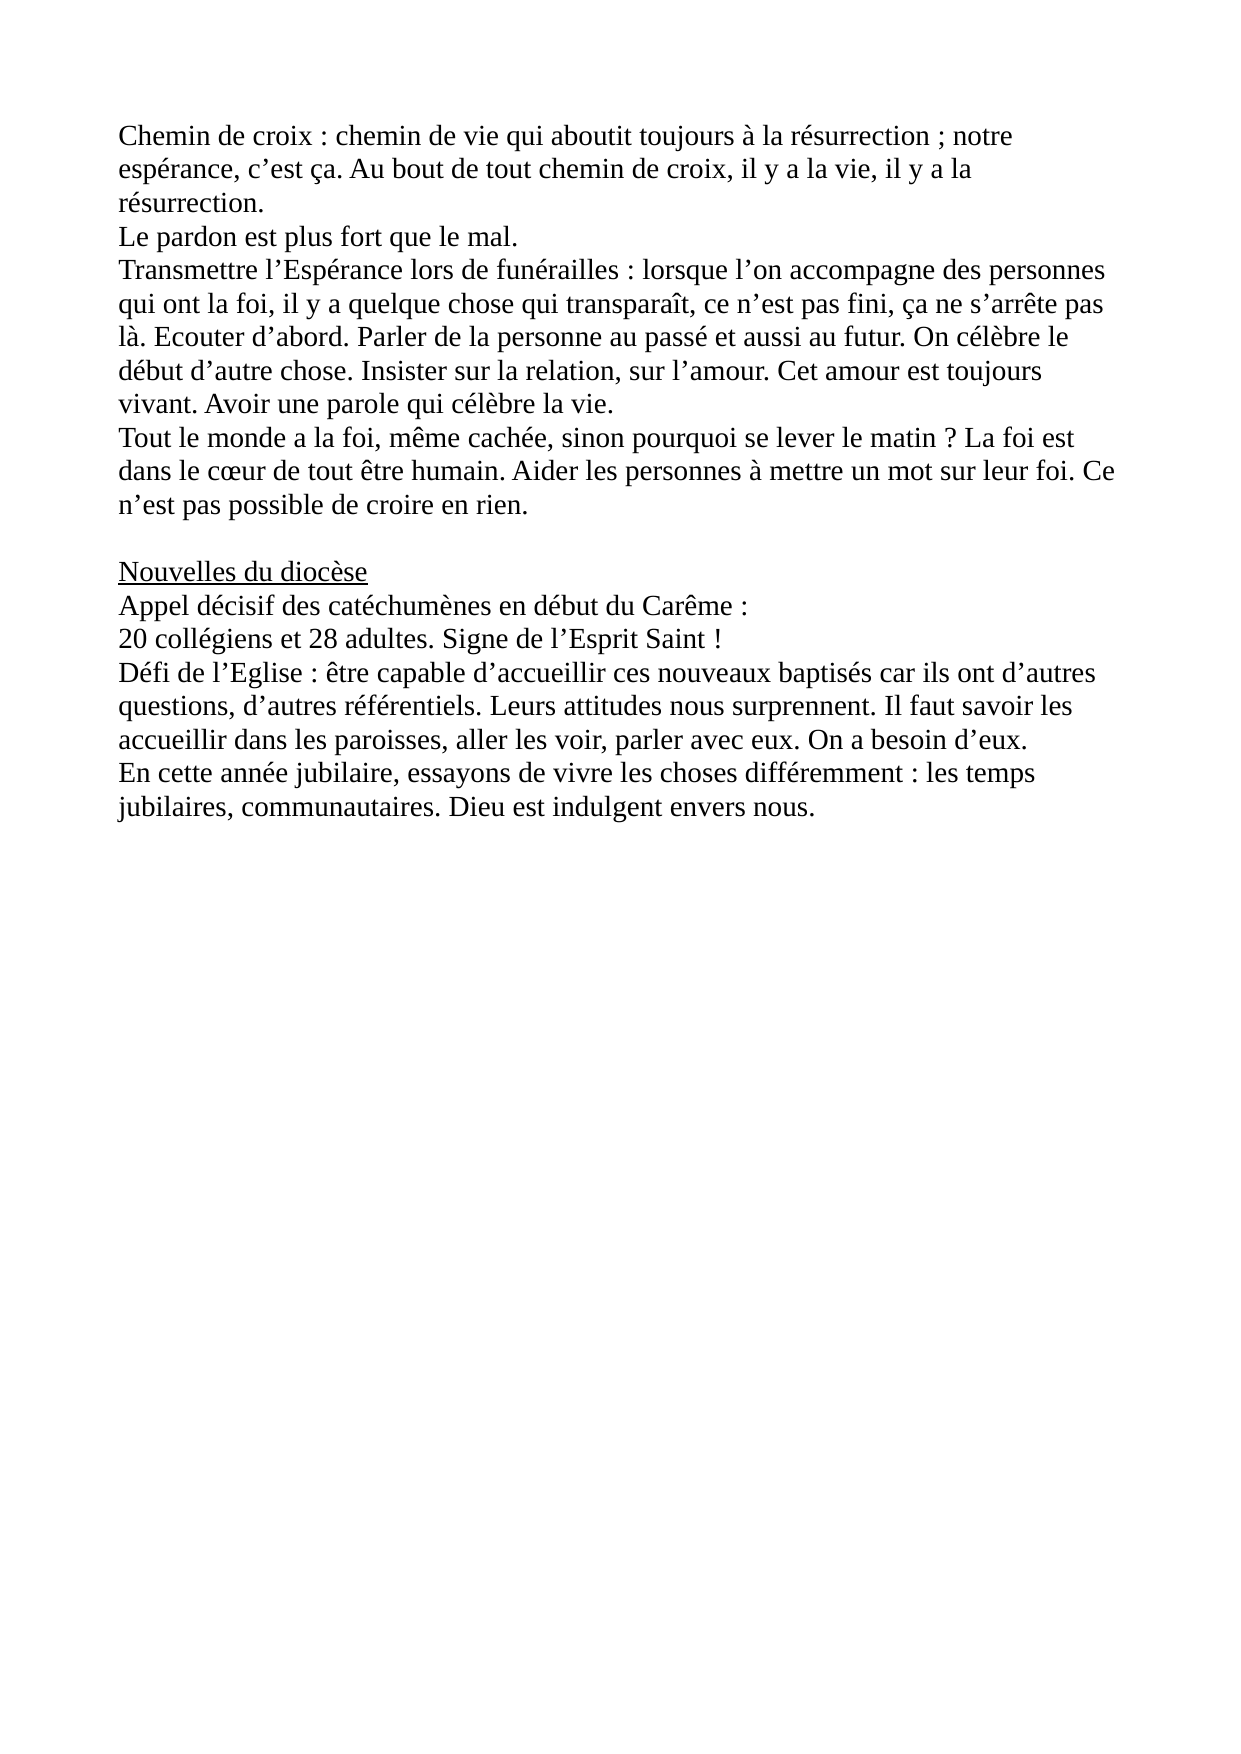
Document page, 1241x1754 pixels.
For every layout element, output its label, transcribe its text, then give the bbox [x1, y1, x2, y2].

text Le pardon est plus fort que le mal. [118, 219, 1122, 252]
text Défi de l’Eglise : être capable d’accueillir ces nouveaux baptisés car ils ont d’autres questions, d’autres référentiels. Leurs attitudes nous surprennent. Il faut savoir les accueillir dans les paroisses, aller les voir, parler avec eux. On a besoin d’eux. [118, 655, 1122, 755]
text Chemin de croix : chemin de vie qui aboutit toujours à la résurrection ; notre espérance, c’est ça. Au bout de tout chemin de croix, il y a la vie, il y a la résurrection. [118, 118, 1122, 219]
text Tout le monde a la foi, même cachée, sinon pourquoi se lever le matin ? La foi est dans le cœur de tout être humain. Aider les personnes à mettre un mot sur leur foi. Ce n’est pas possible de croire en rien. [118, 420, 1122, 521]
text Appel décisif des catéchumènes en début du Carême : [118, 588, 1122, 621]
text Transmettre l’Espérance lors de funérailles : lorsque l’on accompagne des personnes qui ont la foi, il y a quelque chose qui transparaît, ce n’est pas fini, ça ne s’arrête pas là. Ecouter d’abord. Parler de la personne au passé et aussi au futur. On célèbre le début d’autre chose. Insister sur la relation, sur l’amour. Cet amour est toujours vivant. Avoir une parole qui célèbre la vie. [118, 252, 1122, 420]
text Nouvelles du diocèse [118, 554, 1122, 588]
text 20 collégiens et 28 adultes. Signe de l’Esprit Saint ! [118, 621, 1122, 655]
text En cette année jubilaire, essayons de vivre les choses différemment : les temps jubilaires, communautaires. Dieu est indulgent envers nous. [118, 755, 1122, 822]
